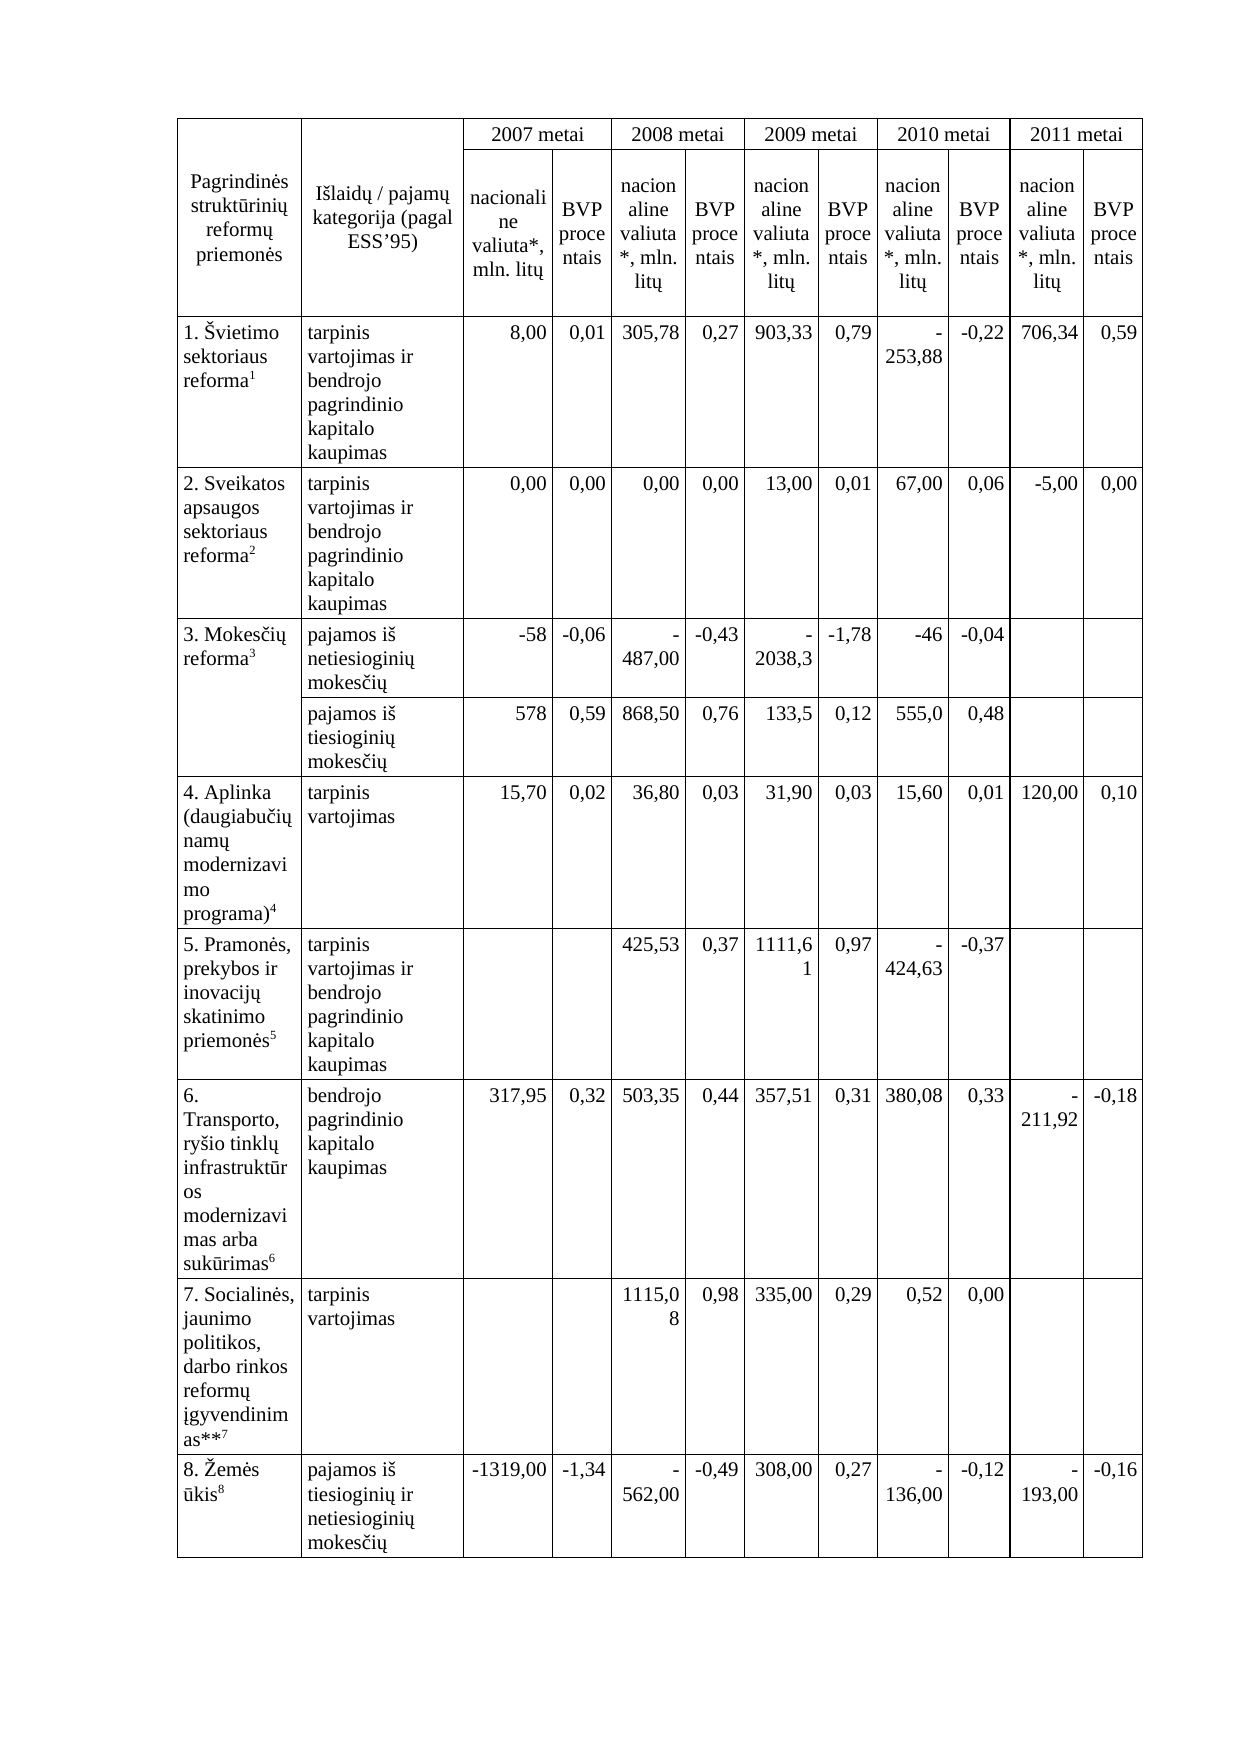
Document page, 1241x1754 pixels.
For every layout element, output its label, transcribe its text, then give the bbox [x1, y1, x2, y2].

table_cell 555,0 [878, 698, 948, 776]
table_cell -0,43 [686, 619, 744, 697]
table_cell bendrojo pagrindinio kapitalo kaupimas [302, 1080, 463, 1278]
table_cell 308,00 [745, 1455, 818, 1557]
table_header 2007 metai [464, 119, 611, 149]
table_cell [553, 929, 611, 1079]
table_cell 0,76 [686, 698, 744, 776]
table_cell 706,34 [1011, 317, 1083, 467]
table_cell 13,00 [745, 468, 818, 618]
table_cell pajamos iš tiesioginių ir netiesioginių mokesčių [302, 1455, 463, 1557]
table_cell 0,03 [686, 777, 744, 927]
table_cell -2038,3 [745, 619, 818, 697]
table_cell 503,35 [612, 1080, 685, 1278]
table_cell 335,00 [745, 1279, 818, 1453]
table_cell -0,16 [1084, 1455, 1142, 1557]
table_cell tarpinis vartojimas ir bendrojo pagrindinio kapitalo kaupimas [302, 929, 463, 1079]
table_header Išlaidų / pajamų kategorija (pagal ESS’95) [302, 119, 463, 316]
table_cell -487,00 [612, 619, 685, 697]
table_cell -0,37 [949, 929, 1009, 1079]
table_cell BVP procentais [686, 150, 744, 316]
table_header 2009 metai [745, 119, 877, 149]
table_cell -424,63 [878, 929, 948, 1079]
table_cell nacionaline valiuta*, mln. litų [878, 150, 948, 316]
table_cell [1011, 698, 1083, 776]
table_cell 0,01 [819, 468, 877, 618]
table_cell 0,12 [819, 698, 877, 776]
table_cell BVP procentais [949, 150, 1009, 316]
table_cell [1011, 619, 1083, 697]
table_cell [1084, 619, 1142, 697]
table_cell 1111,61 [745, 929, 818, 1079]
table_cell 380,08 [878, 1080, 948, 1278]
table_cell 0,00 [553, 468, 611, 618]
table_cell -1,34 [553, 1455, 611, 1557]
table_cell 0,00 [1084, 468, 1142, 618]
table_cell [1084, 1279, 1142, 1453]
table_cell -0,18 [1084, 1080, 1142, 1278]
table_cell 36,80 [612, 777, 685, 927]
table_cell 0,29 [819, 1279, 877, 1453]
table_cell 133,5 [745, 698, 818, 776]
table_cell 0,00 [686, 468, 744, 618]
table_header 2008 metai [612, 119, 744, 149]
table_cell -562,00 [612, 1455, 685, 1557]
table_cell 0,79 [819, 317, 877, 467]
table_cell 0,37 [686, 929, 744, 1079]
table_cell 1115,08 [612, 1279, 685, 1453]
table_cell [464, 929, 552, 1079]
table_cell 0,10 [1084, 777, 1142, 927]
table_cell 0,01 [949, 777, 1009, 927]
table_cell -1319,00 [464, 1455, 552, 1557]
table_cell tarpinis vartojimas [302, 777, 463, 927]
table_cell BVP procentais [819, 150, 877, 316]
table_cell pajamos iš netiesioginių mokesčių [302, 619, 463, 697]
table_cell 0,00 [949, 1279, 1009, 1453]
table_cell tarpinis vartojimas [302, 1279, 463, 1453]
table_cell 15,70 [464, 777, 552, 927]
table_cell -1,78 [819, 619, 877, 697]
table_cell 8,00 [464, 317, 552, 467]
table_cell 67,00 [878, 468, 948, 618]
table_cell nacionaline valiuta*, mln. litų [612, 150, 685, 316]
table_cell 305,78 [612, 317, 685, 467]
table_cell nacionaline valiuta*, mln. litų [745, 150, 818, 316]
table_cell 868,50 [612, 698, 685, 776]
table_cell -0,12 [949, 1455, 1009, 1557]
table_cell 0,97 [819, 929, 877, 1079]
table_header 2011 metai [1011, 119, 1142, 149]
table_cell 0,52 [878, 1279, 948, 1453]
table_cell -0,04 [949, 619, 1009, 697]
table_cell 0,59 [1084, 317, 1142, 467]
table_cell [1084, 929, 1142, 1079]
table_cell 578 [464, 698, 552, 776]
table_header Pagrindinės struktūrinių reformų priemonės [178, 119, 301, 316]
table_cell 120,00 [1011, 777, 1083, 927]
table_cell 425,53 [612, 929, 685, 1079]
table_cell 0,01 [553, 317, 611, 467]
table_cell -0,22 [949, 317, 1009, 467]
table_cell [464, 1279, 552, 1453]
table_header 2010 metai [878, 119, 1009, 149]
table_cell 31,90 [745, 777, 818, 927]
table_cell 0,31 [819, 1080, 877, 1278]
table_cell 15,60 [878, 777, 948, 927]
table_cell nacionaline valiuta*, mln. litų [464, 150, 552, 316]
table_cell 0,32 [553, 1080, 611, 1278]
table_cell 903,33 [745, 317, 818, 467]
table_cell pajamos iš tiesioginių mokesčių [302, 698, 463, 776]
table_cell -253,88 [878, 317, 948, 467]
table_cell 0,00 [612, 468, 685, 618]
table_cell tarpinis vartojimas ir bendrojo pagrindinio kapitalo kaupimas [302, 468, 463, 618]
table_cell 0,00 [464, 468, 552, 618]
table_cell 0,48 [949, 698, 1009, 776]
table_cell 0,02 [553, 777, 611, 927]
table_cell 4. Aplinka (daugiabučių namų modernizavimo programa)4 [178, 777, 301, 927]
table_cell [1011, 1279, 1083, 1453]
table_cell 7. Socialinės, jaunimo politikos, darbo rinkos reformų įgyvendinimas**7 [178, 1279, 301, 1453]
table_cell -46 [878, 619, 948, 697]
table_cell 0,44 [686, 1080, 744, 1278]
table_cell -211,92 [1011, 1080, 1083, 1278]
table_cell -5,00 [1011, 468, 1083, 618]
table_cell 5. Pramonės, prekybos ir inovacijų skatinimo priemonės5 [178, 929, 301, 1079]
table_cell 0,59 [553, 698, 611, 776]
table_cell -0,49 [686, 1455, 744, 1557]
table_cell [553, 1279, 611, 1453]
table_cell -0,06 [553, 619, 611, 697]
table_cell -58 [464, 619, 552, 697]
table_cell -136,00 [878, 1455, 948, 1557]
table_cell BVP procentais [553, 150, 611, 316]
table_cell 0,06 [949, 468, 1009, 618]
table_cell 1. Švietimo sektoriaus reforma1 [178, 317, 301, 467]
table_cell 2. Sveikatos apsaugos sektoriaus reforma2 [178, 468, 301, 618]
table_cell 0,27 [686, 317, 744, 467]
table_cell 3. Mokesčių reforma3 [178, 619, 301, 776]
table_cell 0,98 [686, 1279, 744, 1453]
table_cell -193,00 [1011, 1455, 1083, 1557]
table_cell 0,33 [949, 1080, 1009, 1278]
table_cell BVP procentais [1084, 150, 1142, 316]
table_cell 0,03 [819, 777, 877, 927]
table_cell 6. Transporto, ryšio tinklų infrastruktūros modernizavimas arba sukūrimas6 [178, 1080, 301, 1278]
table_cell 317,95 [464, 1080, 552, 1278]
table_cell tarpinis vartojimas ir bendrojo pagrindinio kapitalo kaupimas [302, 317, 463, 467]
table_cell 357,51 [745, 1080, 818, 1278]
table_cell nacionaline valiuta*, mln. litų [1011, 150, 1083, 316]
table_cell 8. Žemės ūkis8 [178, 1455, 301, 1557]
table_cell [1084, 698, 1142, 776]
table_cell 0,27 [819, 1455, 877, 1557]
table_cell [1011, 929, 1083, 1079]
